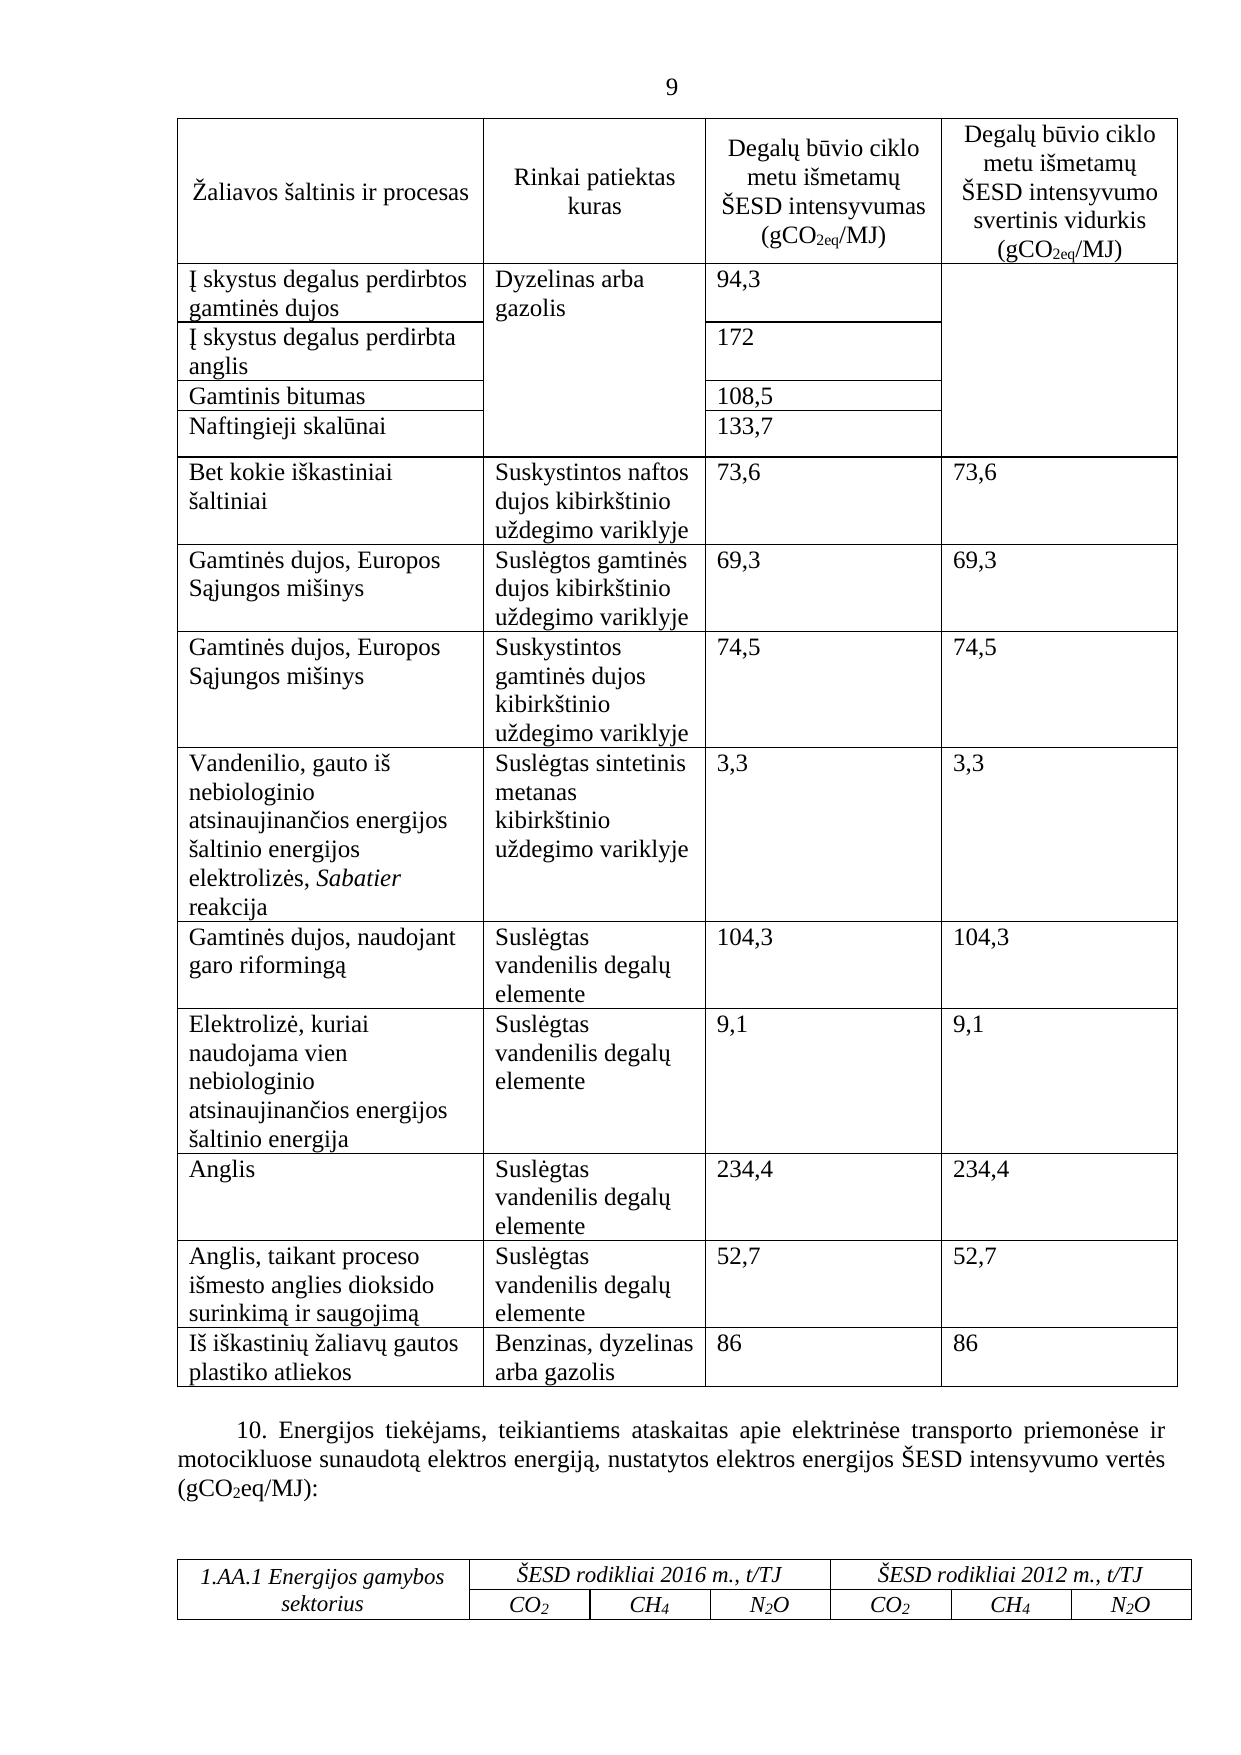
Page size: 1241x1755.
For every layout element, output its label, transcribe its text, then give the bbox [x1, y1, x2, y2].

table_cell Anglis [178, 1154, 483, 1240]
table_cell Dyzelinas arba gazolis [484, 264, 705, 456]
table_cell 9,1 [942, 1009, 1177, 1153]
table_header Degalų būvio ciklo metu išmetamų ŠESD intensyvumas (gCO2eq/MJ) [706, 119, 941, 263]
table_header 1.AA.1 Energijos gamybos sektorius [178, 1560, 469, 1619]
table_cell 3,3 [706, 748, 941, 921]
table_cell Suslėgtas vandenilis degalų elemente [484, 922, 705, 1008]
table_cell N2O [1072, 1590, 1191, 1619]
table_cell 3,3 [942, 748, 1177, 921]
table_cell CO2 [470, 1590, 589, 1619]
table_cell 74,5 [706, 632, 941, 747]
table_cell Naftingieji skalūnai [178, 411, 483, 456]
table_cell 104,3 [942, 922, 1177, 1008]
table_cell Anglis, taikant proceso išmesto anglies dioksido surinkimą ir saugojimą [178, 1241, 483, 1327]
table_cell 133,7 [706, 411, 941, 456]
table_cell Suslėgtos gamtinės dujos kibirkštinio uždegimo variklyje [484, 545, 705, 631]
table_cell CH4 [591, 1590, 710, 1619]
table_cell N2O [711, 1590, 830, 1619]
table_cell Į skystus degalus perdirbta anglis [178, 323, 483, 380]
table_cell [942, 264, 1177, 456]
table_cell Benzinas, dyzelinas arba gazolis [484, 1328, 705, 1386]
table_cell Suslėgtas vandenilis degalų elemente [484, 1009, 705, 1153]
table_cell CO2 [831, 1590, 951, 1619]
table_header ŠESD rodikliai 2016 m., t/TJ [470, 1560, 830, 1589]
table_cell 73,6 [942, 458, 1177, 544]
table_cell Elektrolizė, kuriai naudojama vien nebiologinio atsinaujinančios energijos šaltinio energija [178, 1009, 483, 1153]
table_cell CH4 [952, 1590, 1071, 1619]
table_cell Gamtinis bitumas [178, 381, 483, 410]
table_header ŠESD rodikliai 2012 m., t/TJ [831, 1560, 1191, 1589]
table_cell 234,4 [706, 1154, 941, 1240]
table_cell 69,3 [942, 545, 1177, 631]
table_cell 86 [942, 1328, 1177, 1386]
table_cell 9,1 [706, 1009, 941, 1153]
table_cell Iš iškastinių žaliavų gautos plastiko atliekos [178, 1328, 483, 1386]
table_cell 52,7 [942, 1241, 1177, 1327]
table_cell 73,6 [706, 458, 941, 544]
table_cell Vandenilio, gauto iš nebiologinio atsinaujinančios energijos šaltinio energijos elektrolizės, Sabatier reakcija [178, 748, 483, 921]
table_cell Į skystus degalus perdirbtos gamtinės dujos [178, 264, 483, 321]
table_cell 86 [706, 1328, 941, 1386]
table_cell Gamtinės dujos, naudojant garo riformingą [178, 922, 483, 1008]
table_cell 172 [706, 323, 941, 380]
table_cell Suslėgtas sintetinis metanas kibirkštinio uždegimo variklyje [484, 748, 705, 921]
table_cell 69,3 [706, 545, 941, 631]
table_cell 104,3 [706, 922, 941, 1008]
table_cell Gamtinės dujos, Europos Sąjungos mišinys [178, 632, 483, 747]
table_header Degalų būvio ciklo metu išmetamų ŠESD intensyvumo svertinis vidurkis (gCO2eq/MJ) [942, 119, 1177, 263]
table_cell Suslėgtas vandenilis degalų elemente [484, 1154, 705, 1240]
table_cell Suskystintos gamtinės dujos kibirkštinio uždegimo variklyje [484, 632, 705, 747]
table_cell Suslėgtas vandenilis degalų elemente [484, 1241, 705, 1327]
table_cell Gamtinės dujos, Europos Sąjungos mišinys [178, 545, 483, 631]
table_cell Bet kokie iškastiniai šaltiniai [178, 458, 483, 544]
table_cell 74,5 [942, 632, 1177, 747]
table_header Žaliavos šaltinis ir procesas [178, 119, 483, 263]
table_cell 52,7 [706, 1241, 941, 1327]
table_header Rinkai patiektas kuras [484, 119, 705, 263]
table_cell Suskystintos naftos dujos kibirkštinio uždegimo variklyje [484, 458, 705, 544]
table_cell 234,4 [942, 1154, 1177, 1240]
table_cell 108,5 [706, 381, 941, 410]
text 10. Energijos tiekėjams, teikiantiems ataskaitas apie elektrinėse transporto priemonėse ir motocikluose sunaudotą elektros energiją, nustatytos elektros energijos ŠESD intensyvumo vertės (gCO2eq/MJ): [177, 1416, 1166, 1502]
table_cell 94,3 [706, 264, 941, 321]
